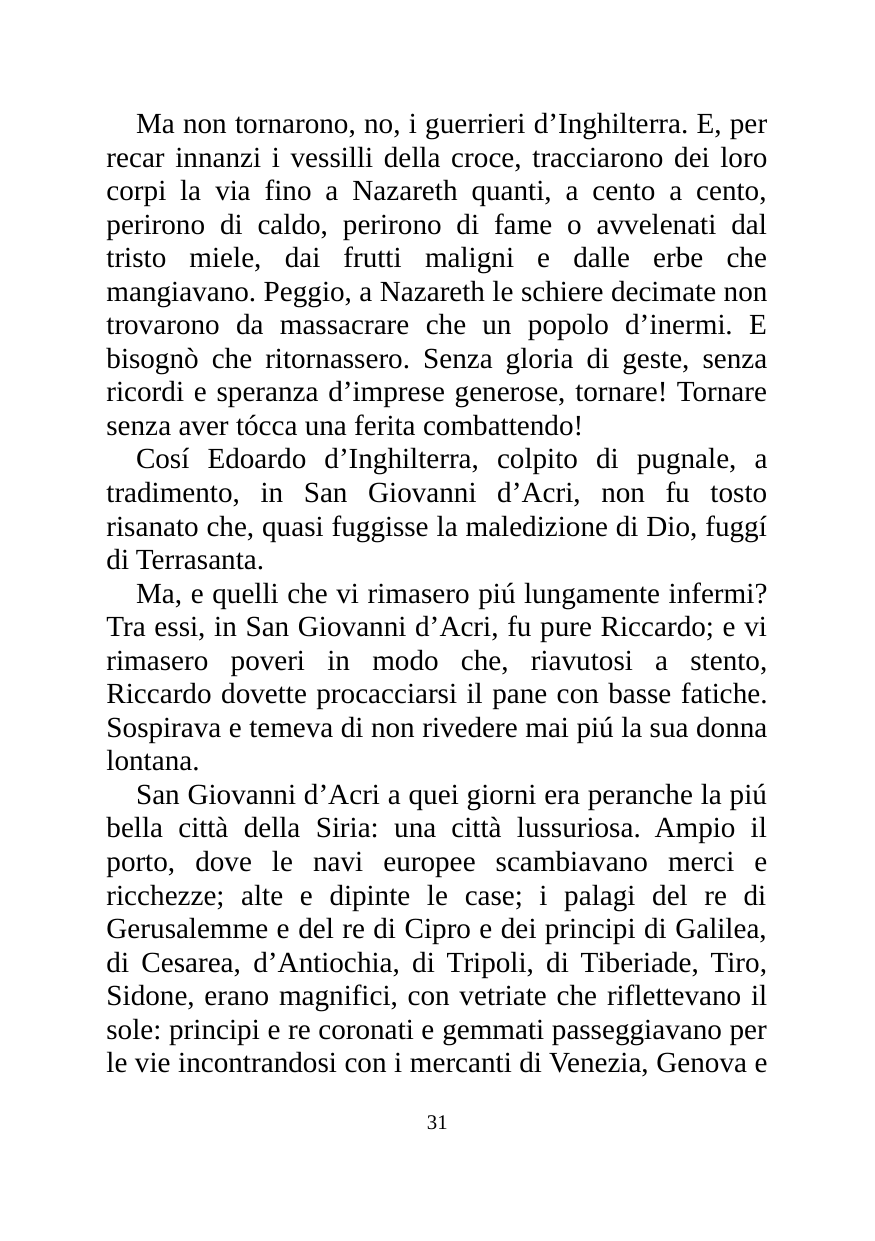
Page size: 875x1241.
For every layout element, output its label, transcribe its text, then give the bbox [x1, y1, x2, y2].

text Ma non tornarono, no, i guerrieri d’Inghilterra. E, per recar innanzi i vessilli della croce, tracciarono dei loro corpi la via fino a Nazareth quanti, a cento a cento, perirono di caldo, perirono di fame o avvelenati dal tristo miele, dai frutti maligni e dalle erbe che mangiavano. Peggio, a Nazareth le schiere decimate non trovarono da massacrare che un popolo d’inermi. E bisognò che ritornassero. Senza gloria di geste, senza ricordi e speranza d’imprese generose, tornare! Tornare senza aver tócca una ferita combattendo! [106, 106, 768, 442]
text Ma, e quelli che vi rimasero piú lungamente infermi? Tra essi, in San Giovanni d’Acri, fu pure Riccardo; e vi rimasero poveri in modo che, riavutosi a stento, Riccardo dovette procacciarsi il pane con basse fatiche. Sospirava e temeva di non rivedere mai piú la sua donna lontana. [106, 576, 768, 777]
text San Giovanni d’Acri a quei giorni era peranche la piú bella città della Siria: una città lussuriosa. Ampio il porto, dove le navi europee scambiavano merci e ricchezze; alte e dipinte le case; i palagi del re di Gerusalemme e del re di Cipro e dei principi di Galilea, di Cesarea, d’Antiochia, di Tripoli, di Tiberiade, Tiro, Sidone, erano magnifici, con vetriate che riflettevano il sole: principi e re coronati e gemmati passeggiavano per le vie incontrandosi con i mercanti di Venezia, Genova e [106, 777, 768, 1079]
text Cosí Edoardo d’Inghilterra, colpito di pugnale, a tradimento, in San Giovanni d’Acri, non fu tosto risanato che, quasi fuggisse la maledizione di Dio, fuggí di Terrasanta. [106, 442, 768, 576]
